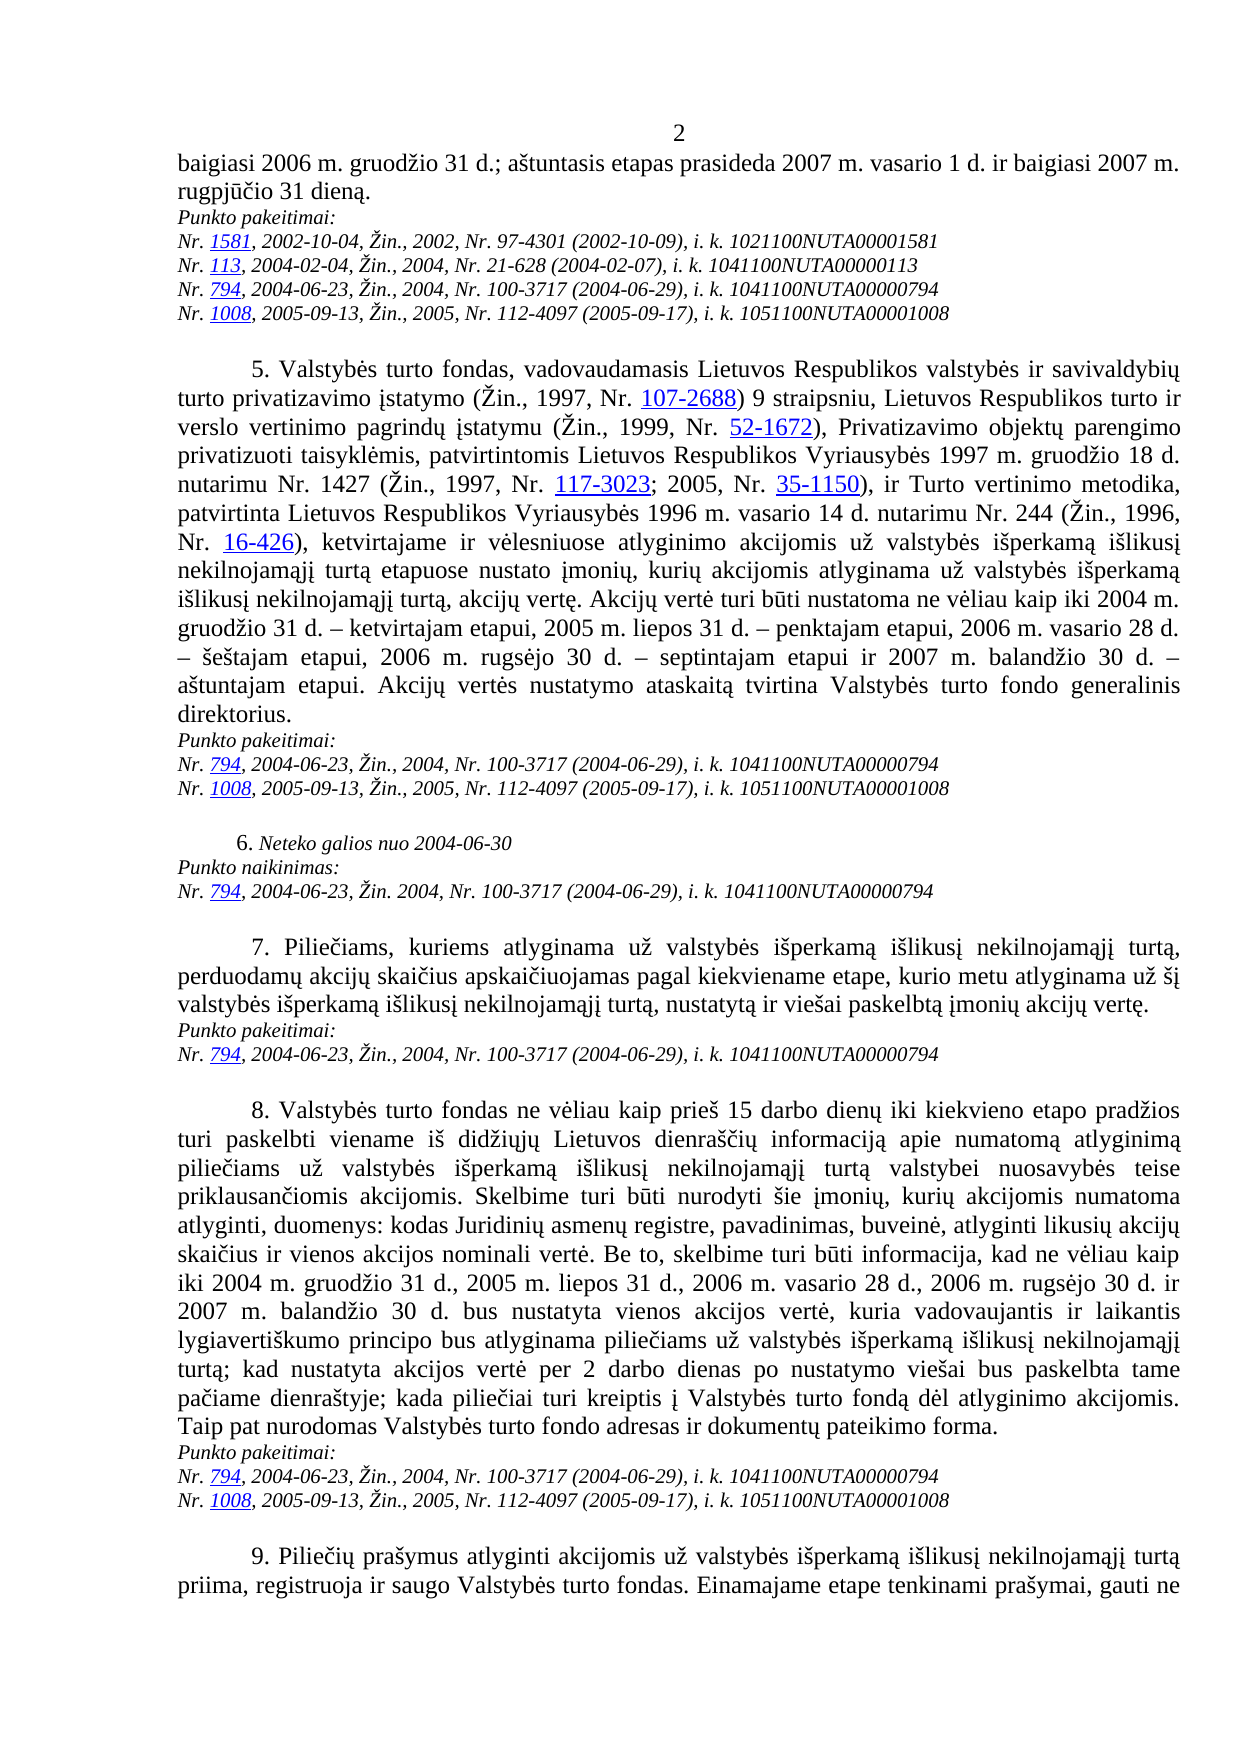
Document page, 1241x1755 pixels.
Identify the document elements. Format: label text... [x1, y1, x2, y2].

text Nr. 1581, 2002-10-04, Žin., 2002, Nr. 97-4301 (2002-10-09), i. k. 1021100NUTA00001581 [177, 229, 1181, 253]
text 7. Piliečiams, kuriems atlyginama už valstybės išperkamą išlikusį nekilnojamąjį turtą, perduodamų akcijų skaičius apskaičiuojamas pagal kiekviename etape, kurio metu atlyginama už šį valstybės išperkamą išlikusį nekilnojamąjį turtą, nustatytą ir viešai paskelbtą įmonių akcijų vertę. [177, 932, 1181, 1018]
text Nr. 113, 2004-02-04, Žin., 2004, Nr. 21-628 (2004-02-07), i. k. 1041100NUTA00000113 [177, 253, 1181, 277]
text 5. Valstybės turto fondas, vadovaudamasis Lietuvos Respublikos valstybės ir savivaldybių turto privatizavimo įstatymo (Žin., 1997, Nr. 107-2688) 9 straipsniu, Lietuvos Respublikos turto ir verslo vertinimo pagrindų įstatymu (Žin., 1999, Nr. 52-1672), Privatizavimo objektų parengimo privatizuoti taisyklėmis, patvirtintomis Lietuvos Respublikos Vyriausybės 1997 m. gruodžio 18 d. nutarimu Nr. 1427 (Žin., 1997, Nr. 117-3023; 2005, Nr. 35-1150), ir Turto vertinimo metodika, patvirtinta Lietuvos Respublikos Vyriausybės 1996 m. vasario 14 d. nutarimu Nr. 244 (Žin., 1996, Nr. 16-426), ketvirtajame ir vėlesniuose atlyginimo akcijomis už valstybės išperkamą išlikusį nekilnojamąjį turtą etapuose nustato įmonių, kurių akcijomis atlyginama už valstybės išperkamą išlikusį nekilnojamąjį turtą, akcijų vertę. Akcijų vertė turi būti nustatoma ne vėliau kaip iki 2004 m. gruodžio 31 d. – ketvirtajam etapui, 2005 m. liepos 31 d. – penktajam etapui, 2006 m. vasario 28 d. – šeštajam etapui, 2006 m. rugsėjo 30 d. – septintajam etapui ir 2007 m. balandžio 30 d. – aštuntajam etapui. Akcijų vertės nustatymo ataskaitą tvirtina Valstybės turto fondo generalinis direktorius. [177, 354, 1181, 728]
text Nr. 1008, 2005-09-13, Žin., 2005, Nr. 112-4097 (2005-09-17), i. k. 1051100NUTA00001008 [177, 1488, 1181, 1512]
text Nr. 794, 2004-06-23, Žin., 2004, Nr. 100-3717 (2004-06-29), i. k. 1041100NUTA00000794 [177, 752, 1181, 776]
text Punkto pakeitimai: [177, 1018, 1181, 1042]
text 9. Piliečių prašymus atlyginti akcijomis už valstybės išperkamą išlikusį nekilnojamąjį turtą priima, registruoja ir saugo Valstybės turto fondas. Einamajame etape tenkinami prašymai, gauti ne [177, 1541, 1181, 1599]
text Punkto pakeitimai: [177, 728, 1181, 752]
text Punkto naikinimas: [177, 855, 1181, 879]
text Punkto pakeitimai: [177, 205, 1181, 229]
text Nr. 794, 2004-06-23, Žin., 2004, Nr. 100-3717 (2004-06-29), i. k. 1041100NUTA00000794 [177, 277, 1181, 301]
text Nr. 794, 2004-06-23, Žin. 2004, Nr. 100-3717 (2004-06-29), i. k. 1041100NUTA00000794 [177, 879, 1181, 903]
text Nr. 794, 2004-06-23, Žin., 2004, Nr. 100-3717 (2004-06-29), i. k. 1041100NUTA00000794 [177, 1464, 1181, 1488]
text Nr. 1008, 2005-09-13, Žin., 2005, Nr. 112-4097 (2005-09-17), i. k. 1051100NUTA00001008 [177, 301, 1181, 325]
text Punkto pakeitimai: [177, 1440, 1181, 1464]
text 8. Valstybės turto fondas ne vėliau kaip prieš 15 darbo dienų iki kiekvieno etapo pradžios turi paskelbti viename iš didžiųjų Lietuvos dienraščių informaciją apie numatomą atlyginimą piliečiams už valstybės išperkamą išlikusį nekilnojamąjį turtą valstybei nuosavybės teise priklausančiomis akcijomis. Skelbime turi būti nurodyti šie įmonių, kurių akcijomis numatoma atlyginti, duomenys: kodas Juridinių asmenų registre, pavadinimas, buveinė, atlyginti likusių akcijų skaičius ir vienos akcijos nominali vertė. Be to, skelbime turi būti informacija, kad ne vėliau kaip iki 2004 m. gruodžio 31 d., 2005 m. liepos 31 d., 2006 m. vasario 28 d., 2006 m. rugsėjo 30 d. ir 2007 m. balandžio 30 d. bus nustatyta vienos akcijos vertė, kuria vadovaujantis ir laikantis lygiavertiškumo principo bus atlyginama piliečiams už valstybės išperkamą išlikusį nekilnojamąjį turtą; kad nustatyta akcijos vertė per 2 darbo dienas po nustatymo viešai bus paskelbta tame pačiame dienraštyje; kada piliečiai turi kreiptis į Valstybės turto fondą dėl atlyginimo akcijomis. Taip pat nurodomas Valstybės turto fondo adresas ir dokumentų pateikimo forma. [177, 1095, 1181, 1440]
text baigiasi 2006 m. gruodžio 31 d.; aštuntasis etapas prasideda 2007 m. vasario 1 d. ir baigiasi 2007 m. rugpjūčio 31 dieną. [177, 148, 1181, 205]
text 6. Neteko galios nuo 2004-06-30 [177, 829, 1181, 855]
text Nr. 794, 2004-06-23, Žin., 2004, Nr. 100-3717 (2004-06-29), i. k. 1041100NUTA00000794 [177, 1042, 1181, 1066]
text Nr. 1008, 2005-09-13, Žin., 2005, Nr. 112-4097 (2005-09-17), i. k. 1051100NUTA00001008 [177, 776, 1181, 800]
